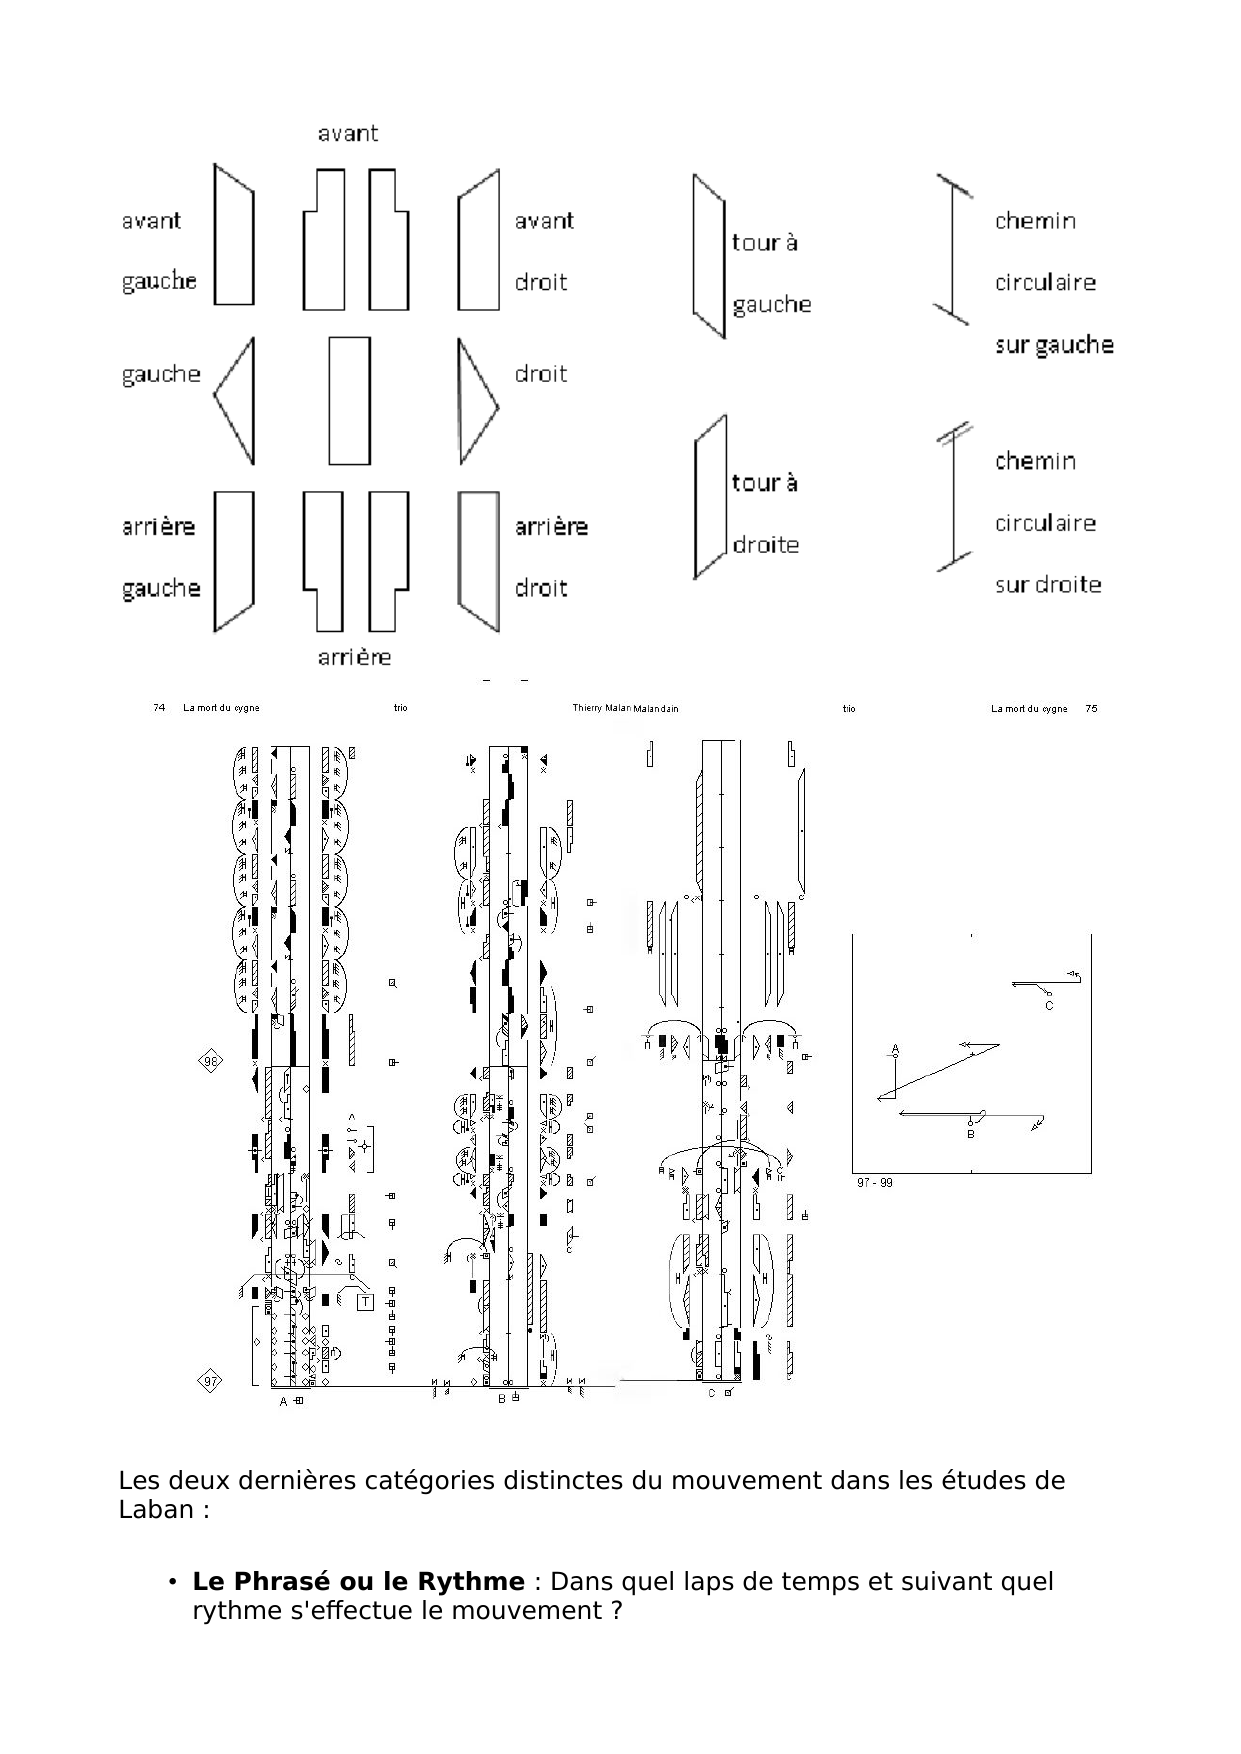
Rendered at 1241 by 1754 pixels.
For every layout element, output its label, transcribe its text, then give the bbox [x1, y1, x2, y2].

list Le Phrasé ou le Rythme : Dans quel laps de temps et suivant quel rythme s'effectue le mouvement ? [177, 1567, 1122, 1625]
picture [118, 678, 1123, 1454]
picture [118, 118, 1123, 672]
text Les deux dernières catégories distinctes du mouvement dans les études de Laban : [118, 1466, 1122, 1525]
